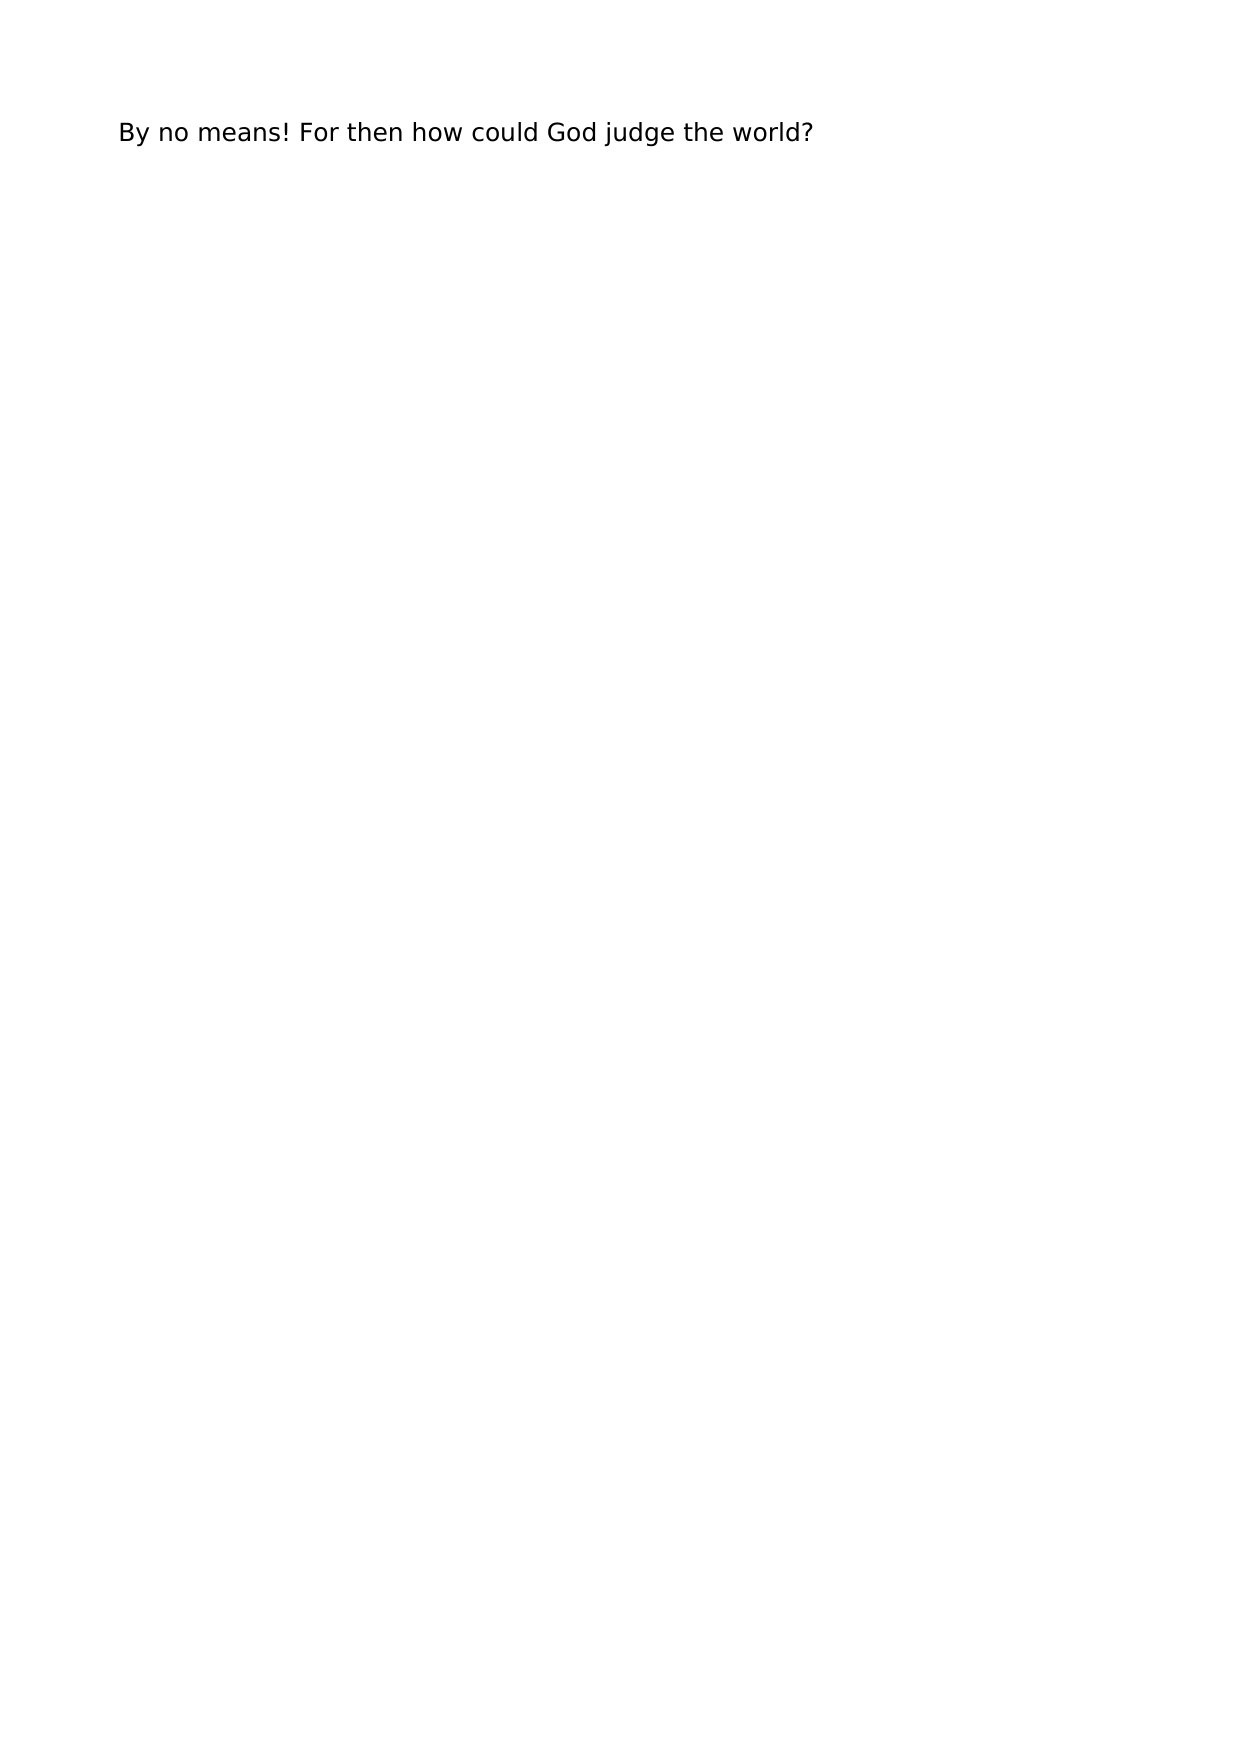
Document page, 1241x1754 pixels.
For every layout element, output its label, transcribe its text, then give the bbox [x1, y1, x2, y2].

text By no means! For then how could God judge the world? [118, 118, 1122, 147]
